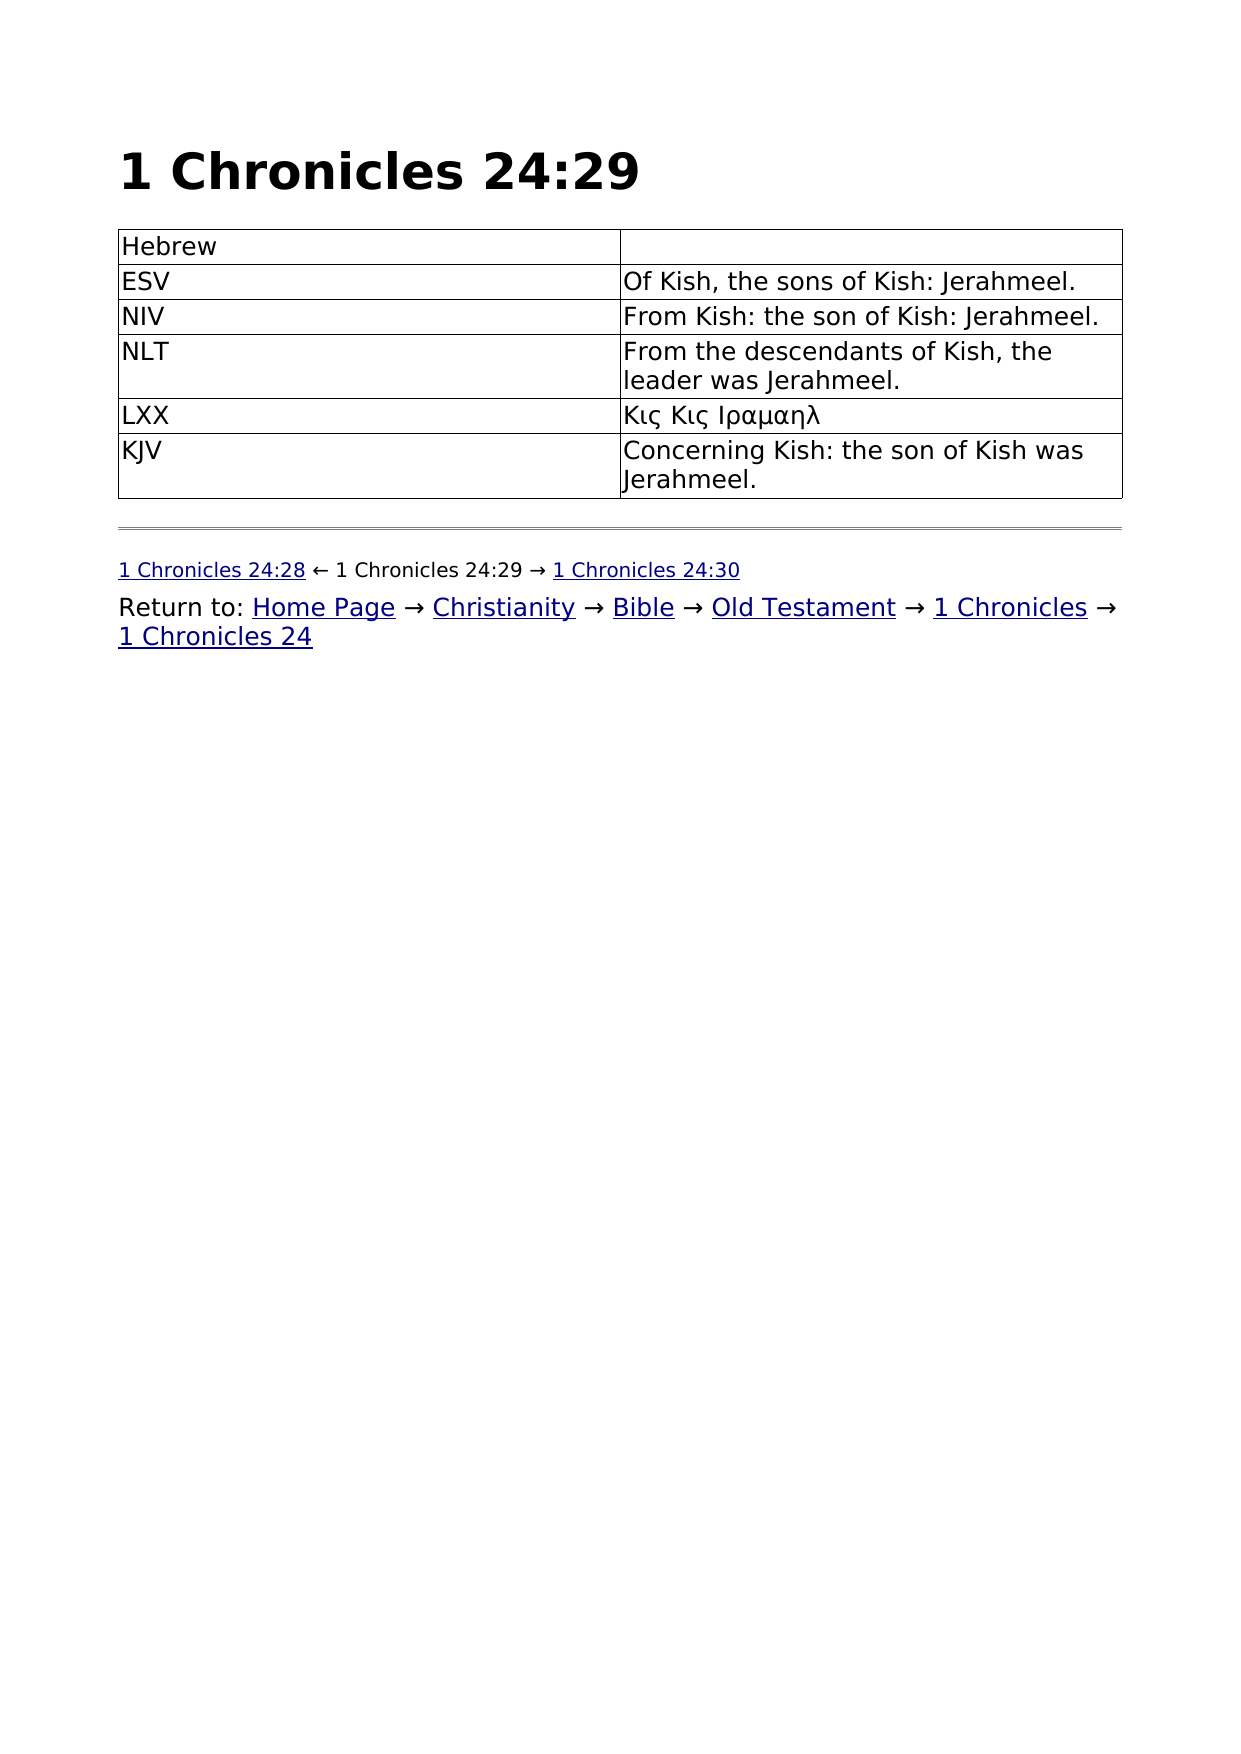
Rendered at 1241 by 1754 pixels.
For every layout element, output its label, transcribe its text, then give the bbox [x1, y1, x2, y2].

table_cell KJV [119, 434, 620, 498]
table_cell From the descendants of Kish, the leader was Jerahmeel. [621, 335, 1122, 398]
table_cell ESV [119, 265, 620, 299]
table_cell Of Kish, the sons of Kish: Jerahmeel. [621, 265, 1122, 299]
subtitle 1 Chronicles 24:29 [118, 143, 1122, 201]
text 1 Chronicles 24:28 ← 1 Chronicles 24:29 → 1 Chronicles 24:30 [118, 559, 1122, 593]
text Return to: Home Page → Christianity → Bible → Old Testament → 1 Chronicles → 1 Chronicles 24 [118, 593, 1122, 651]
table_cell LXX [119, 399, 620, 433]
table_cell Κις Κις Ιραμαηλ [621, 399, 1122, 433]
table_cell From Kish: the son of Kish: Jerahmeel. [621, 300, 1122, 334]
table_cell NIV [119, 300, 620, 334]
table_cell Concerning Kish: the son of Kish was Jerahmeel. [621, 434, 1122, 498]
table_header Hebrew [119, 230, 620, 264]
table_cell NLT [119, 335, 620, 398]
table_header [621, 230, 1122, 264]
